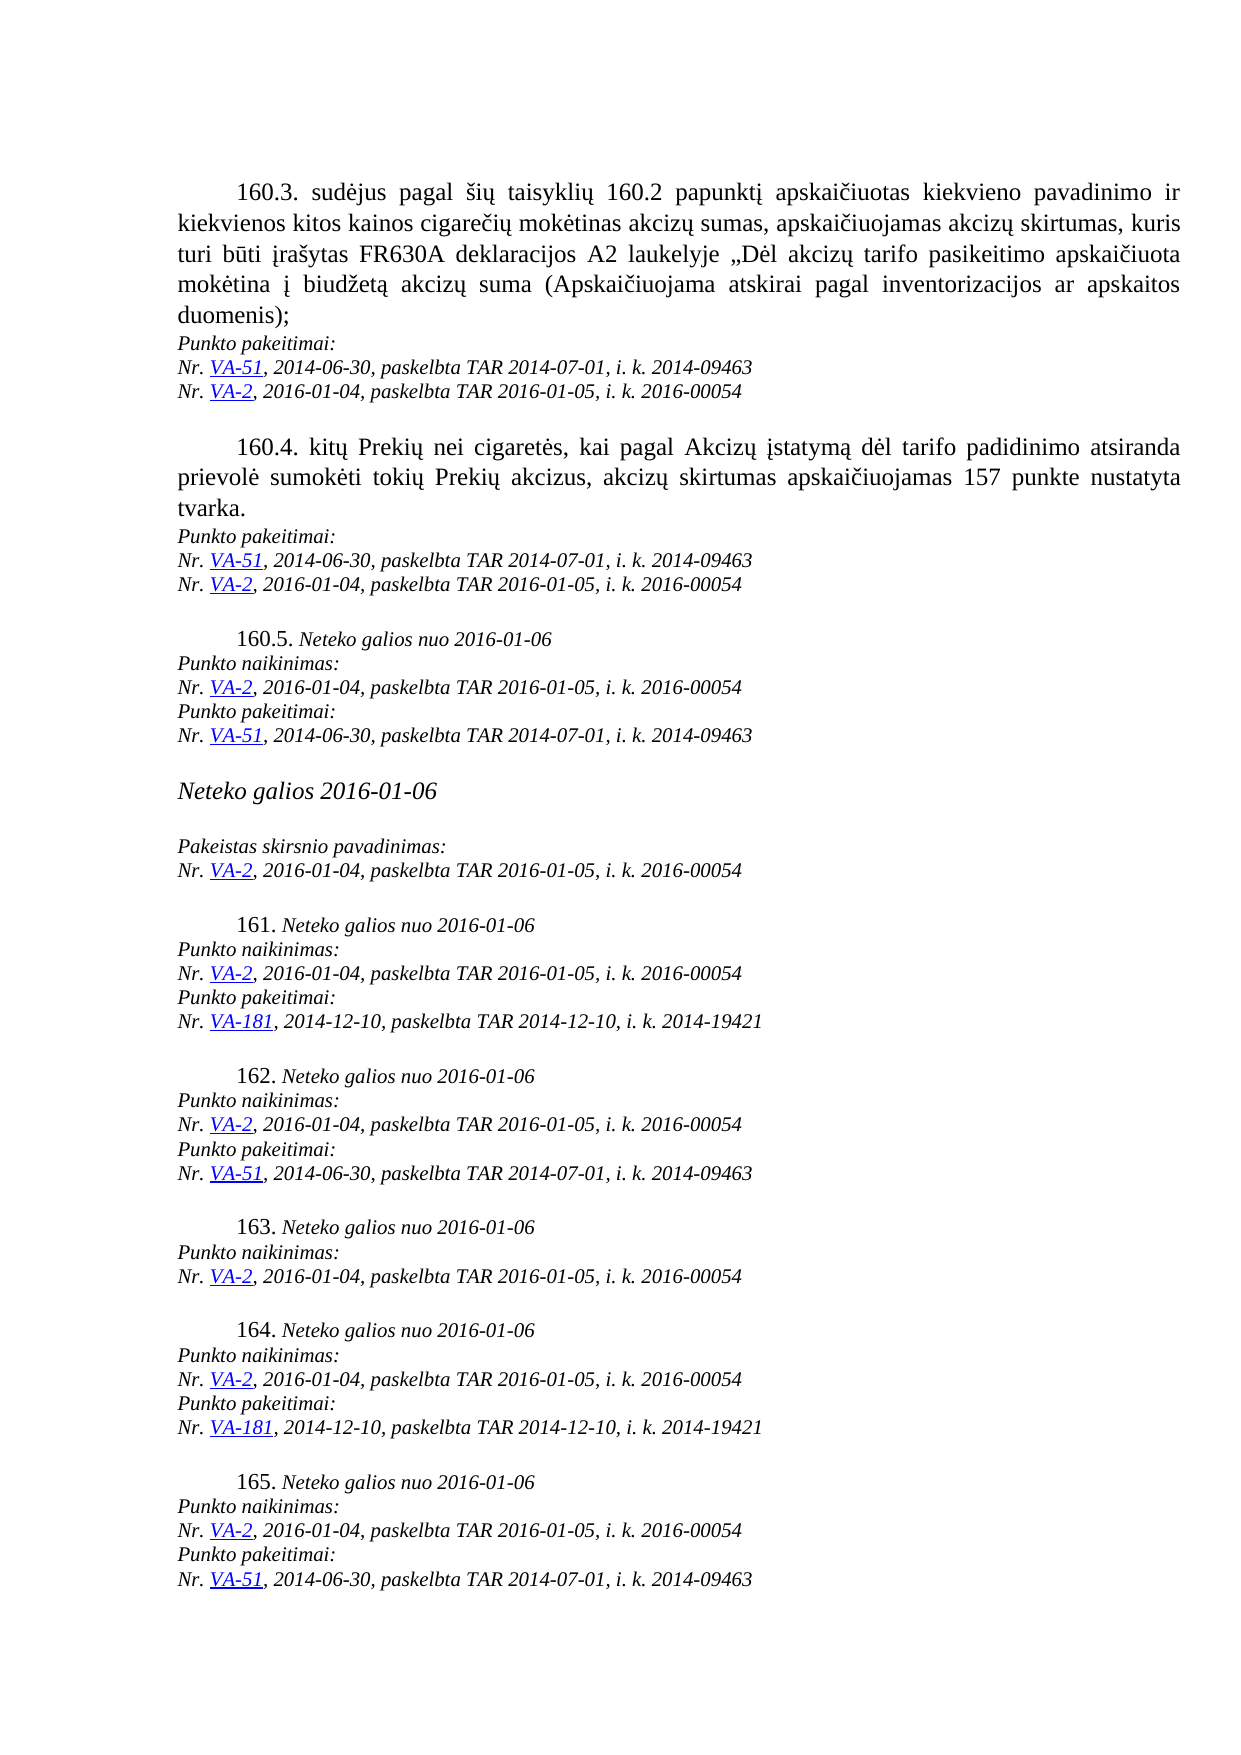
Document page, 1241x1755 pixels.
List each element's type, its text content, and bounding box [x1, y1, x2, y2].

text Nr. VA-2, 2016-01-04, paskelbta TAR 2016-01-05, i. k. 2016-00054 [177, 1264, 1181, 1288]
text Nr. VA-2, 2016-01-04, paskelbta TAR 2016-01-05, i. k. 2016-00054 [177, 572, 1181, 596]
text Nr. VA-51, 2014-06-30, paskelbta TAR 2014-07-01, i. k. 2014-09463 [177, 548, 1181, 572]
text 162. Neteko galios nuo 2016-01-06 [177, 1062, 1181, 1088]
text Punkto pakeitimai: [177, 1136, 1181, 1161]
text Nr. VA-2, 2016-01-04, paskelbta TAR 2016-01-05, i. k. 2016-00054 [177, 675, 1181, 699]
text Punkto naikinimas: [177, 937, 1181, 961]
text Punkto pakeitimai: [177, 331, 1181, 355]
text Nr. VA-2, 2016-01-04, paskelbta TAR 2016-01-05, i. k. 2016-00054 [177, 1367, 1181, 1391]
text 164. Neteko galios nuo 2016-01-06 [177, 1317, 1181, 1343]
text 160.5. Neteko galios nuo 2016-01-06 [177, 625, 1181, 651]
text Punkto naikinimas: [177, 1343, 1181, 1367]
text Nr. VA-2, 2016-01-04, paskelbta TAR 2016-01-05, i. k. 2016-00054 [177, 379, 1181, 403]
text Punkto naikinimas: [177, 1088, 1181, 1112]
text Nr. VA-51, 2014-06-30, paskelbta TAR 2014-07-01, i. k. 2014-09463 [177, 355, 1181, 379]
text Nr. VA-181, 2014-12-10, paskelbta TAR 2014-12-10, i. k. 2014-19421 [177, 1415, 1181, 1439]
text Nr. VA-2, 2016-01-04, paskelbta TAR 2016-01-05, i. k. 2016-00054 [177, 858, 1181, 882]
text 165. Neteko galios nuo 2016-01-06 [177, 1468, 1181, 1494]
text Punkto naikinimas: [177, 1240, 1181, 1264]
text Punkto naikinimas: [177, 1494, 1181, 1518]
text Nr. VA-181, 2014-12-10, paskelbta TAR 2014-12-10, i. k. 2014-19421 [177, 1009, 1181, 1033]
text Nr. VA-2, 2016-01-04, paskelbta TAR 2016-01-05, i. k. 2016-00054 [177, 1518, 1181, 1542]
text Nr. VA-51, 2014-06-30, paskelbta TAR 2014-07-01, i. k. 2014-09463 [177, 723, 1181, 747]
text Punkto pakeitimai: [177, 1542, 1181, 1566]
text Punkto pakeitimai: [177, 985, 1181, 1009]
text Pakeistas skirsnio pavadinimas: [177, 834, 1181, 858]
text Nr. VA-2, 2016-01-04, paskelbta TAR 2016-01-05, i. k. 2016-00054 [177, 961, 1181, 985]
text Punkto naikinimas: [177, 651, 1181, 675]
text Nr. VA-51, 2014-06-30, paskelbta TAR 2014-07-01, i. k. 2014-09463 [177, 1566, 1181, 1591]
text Punkto pakeitimai: [177, 699, 1181, 723]
text Punkto pakeitimai: [177, 1391, 1181, 1415]
text 160.3. sudėjus pagal šių taisyklių 160.2 papunktį apskaičiuotas kiekvieno pavadinimo ir kiekvienos kitos kainos cigarečių mokėtinas akcizų sumas, apskaičiuojamas akcizų skirtumas, kuris turi būti įrašytas FR630A deklaracijos A2 laukelyje „Dėl akcizų tarifo pasikeitimo apskaičiuota mokėtina į biudžetą akcizų suma (Apskaičiuojama atskirai pagal inventorizacijos ar apskaitos duomenis); [177, 177, 1181, 329]
text 161. Neteko galios nuo 2016-01-06 [177, 911, 1181, 937]
text Nr. VA-2, 2016-01-04, paskelbta TAR 2016-01-05, i. k. 2016-00054 [177, 1112, 1181, 1136]
text Nr. VA-51, 2014-06-30, paskelbta TAR 2014-07-01, i. k. 2014-09463 [177, 1161, 1181, 1184]
text 163. Neteko galios nuo 2016-01-06 [177, 1213, 1181, 1240]
text Punkto pakeitimai: [177, 524, 1181, 548]
text Neteko galios 2016-01-06 [177, 776, 1181, 805]
text 160.4. kitų Prekių nei cigaretės, kai pagal Akcizų įstatymą dėl tarifo padidinimo atsiranda prievolė sumokėti tokių Prekių akcizus, akcizų skirtumas apskaičiuojamas 157 punkte nustatyta tvarka. [177, 432, 1181, 522]
